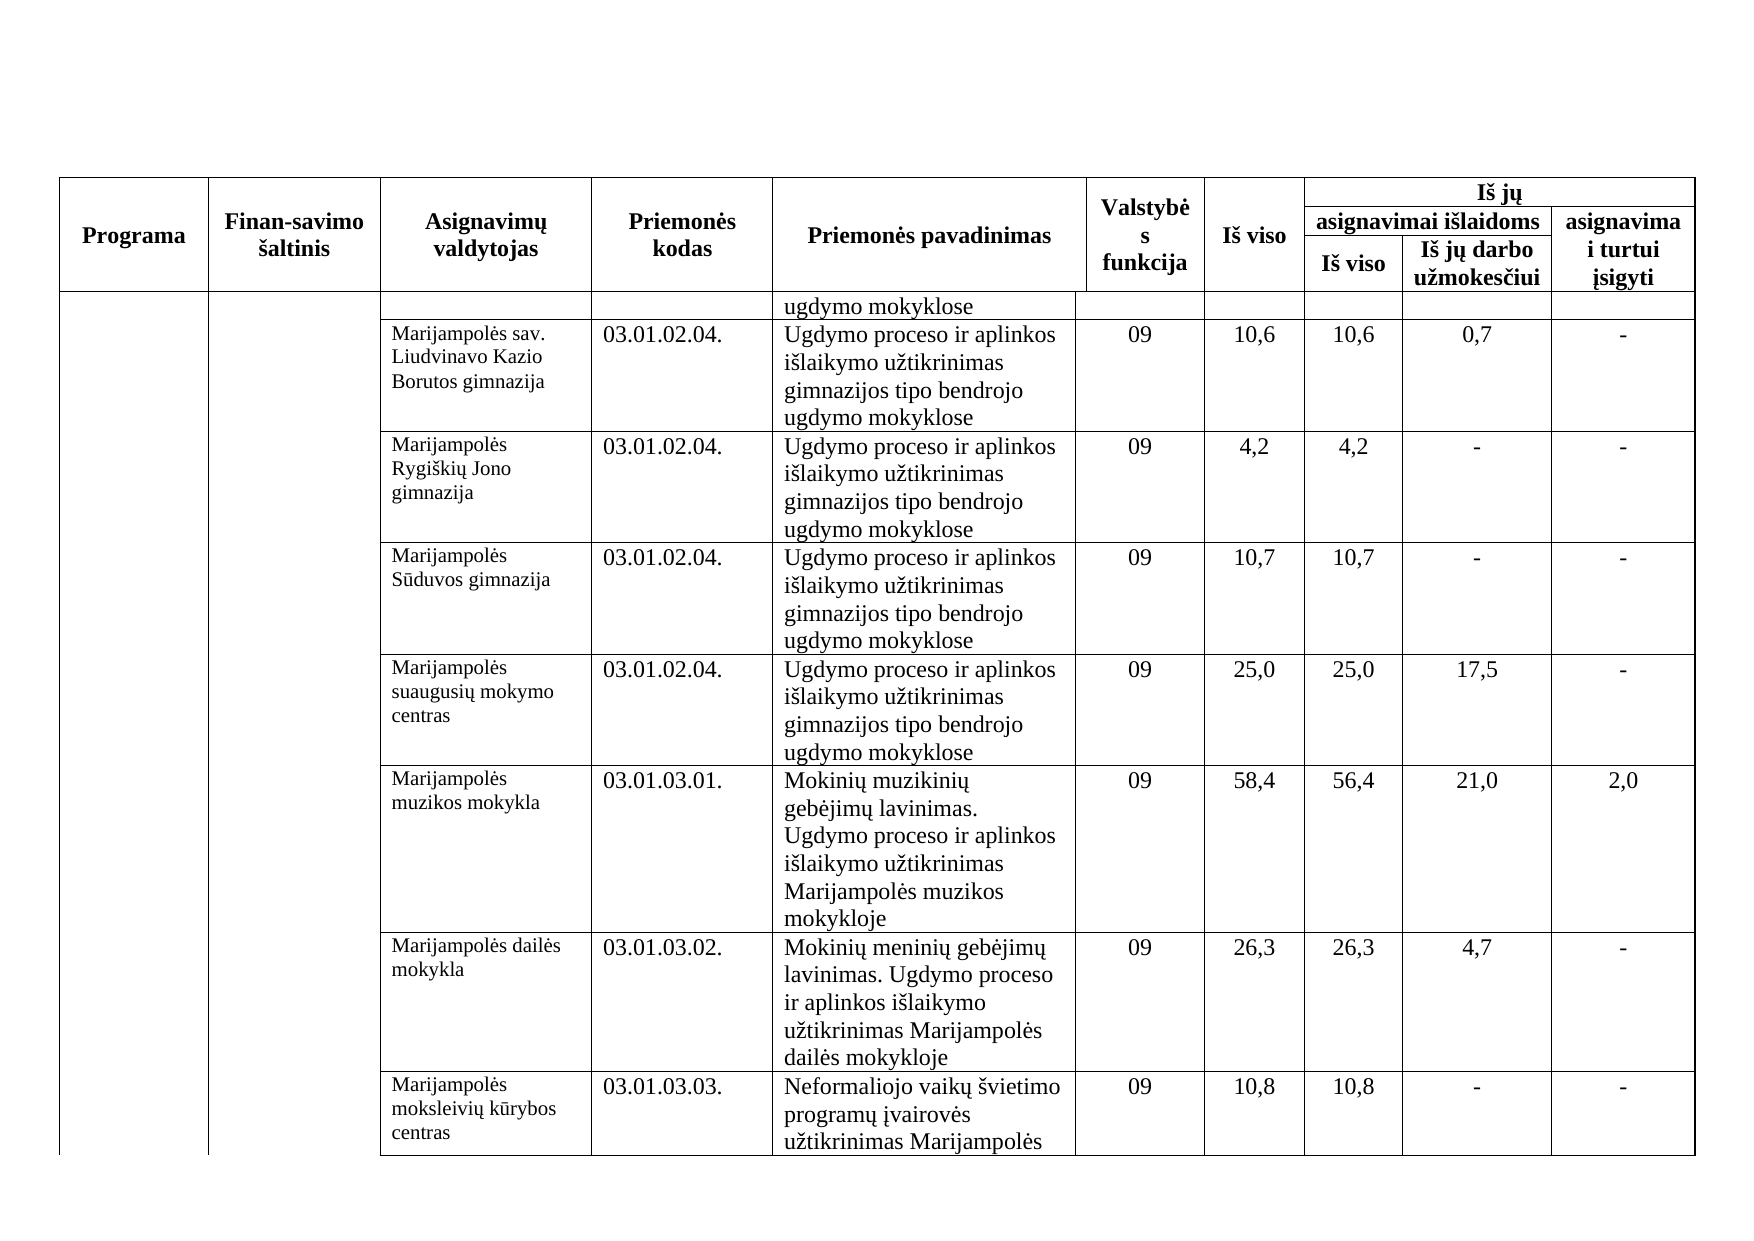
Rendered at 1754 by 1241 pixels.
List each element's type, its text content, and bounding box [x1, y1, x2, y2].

table_cell 10,8 [1205, 1072, 1304, 1155]
table_cell Marijampolės moksleivių kūrybos centras [381, 1072, 591, 1155]
table_cell asignavimai išlaidoms [1305, 207, 1551, 234]
table_cell [209, 1071, 380, 1155]
table_cell 10,6 [1205, 320, 1304, 431]
table_cell [209, 542, 380, 654]
table_cell [209, 319, 380, 431]
table_cell - [1552, 432, 1694, 542]
table_cell 0,7 [1403, 320, 1551, 431]
table_cell [209, 654, 380, 765]
table_cell Ugdymo proceso ir aplinkos išlaikymo užtikrinimas gimnazijos tipo bendrojo ugdymo mokyklose [773, 320, 1075, 431]
table_cell asignavimai turtui įsigyti [1552, 207, 1694, 291]
table_cell - [1403, 432, 1551, 542]
table_cell 09 [1076, 320, 1204, 431]
table_header Iš jų [1305, 178, 1694, 206]
table_cell [60, 292, 208, 319]
table_cell [381, 292, 591, 319]
table_cell 56,4 [1305, 766, 1402, 932]
table_cell [1205, 292, 1304, 319]
table_cell Marijampolės suaugusių mokymo centras [381, 655, 591, 765]
table_cell Mokinių meninių gebėjimų lavinimas. Ugdymo proceso ir aplinkos išlaikymo užtikrinimas Marijampolės dailės mokykloje [773, 933, 1075, 1071]
table_cell - [1552, 655, 1694, 765]
table_cell 03.01.03.02. [592, 933, 772, 1071]
table_cell - [1403, 292, 1551, 319]
table_header Asignavimų valdytojas [381, 178, 591, 291]
table_cell 4,2 [1205, 432, 1304, 542]
table_cell - [1552, 292, 1694, 319]
table_header Priemonės pavadinimas [773, 178, 1086, 291]
table_cell Marijampolės Rygiškių Jono gimnazija [381, 432, 591, 542]
table_cell Marijampolės Sūduvos gimnazija [381, 543, 591, 654]
table_cell 4,2 [1305, 432, 1402, 542]
table_cell 21,0 [1403, 766, 1551, 932]
table_cell 26,3 [1205, 933, 1304, 1071]
table_cell Iš jų darbo užmokesčiui [1403, 236, 1551, 291]
table_cell 09 [1076, 655, 1204, 765]
table_cell [1076, 292, 1204, 319]
table_cell - [1552, 543, 1694, 654]
table_cell [209, 932, 380, 1071]
table_cell [60, 431, 208, 542]
table_cell Marijampolės sav. Liudvinavo Kazio Borutos gimnazija [381, 320, 591, 431]
table_cell [60, 1071, 208, 1155]
table_cell 09 [1076, 432, 1204, 542]
table_cell - [1552, 1072, 1694, 1155]
table_header Finan-savimo šaltinis [209, 178, 380, 291]
table_cell 03.01.02.04. [592, 432, 772, 542]
table_cell 09 [1076, 933, 1204, 1071]
table_cell 10,7 [1205, 543, 1304, 654]
table_cell 03.01.02.04. [592, 320, 772, 431]
table_cell ugdymo mokyklose [773, 292, 1075, 319]
table_cell Ugdymo proceso ir aplinkos išlaikymo užtikrinimas gimnazijos tipo bendrojo ugdymo mokyklose [773, 655, 1075, 765]
table_cell [60, 932, 208, 1071]
table_cell 10,6 [1305, 320, 1402, 431]
table_cell [209, 431, 380, 542]
table_cell Marijampolės dailės mokykla [381, 933, 591, 1071]
table_cell 09 [1076, 1072, 1204, 1155]
table_cell Marijampolės muzikos mokykla [381, 766, 591, 932]
table_cell [60, 319, 208, 431]
table_cell 10,8 [1305, 1072, 1402, 1155]
table_cell 2,0 [1552, 766, 1694, 932]
table_header Valstybės funkcija [1087, 178, 1204, 291]
table_cell 25,0 [1205, 655, 1304, 765]
table_header Programa [60, 178, 208, 291]
table_cell 58,4 [1205, 766, 1304, 932]
table_cell [60, 542, 208, 654]
table_cell 03.01.03.03. [592, 1072, 772, 1155]
table_cell Ugdymo proceso ir aplinkos išlaikymo užtikrinimas gimnazijos tipo bendrojo ugdymo mokyklose [773, 432, 1075, 542]
table_cell 4,7 [1403, 933, 1551, 1071]
table_cell [60, 765, 208, 932]
table_cell Ugdymo proceso ir aplinkos išlaikymo užtikrinimas gimnazijos tipo bendrojo ugdymo mokyklose [773, 543, 1075, 654]
table_cell Iš viso [1305, 236, 1402, 291]
table_cell [209, 292, 380, 319]
table_cell 09 [1076, 543, 1204, 654]
table_header Iš viso [1205, 178, 1304, 291]
table_cell [209, 765, 380, 932]
table_cell 03.01.02.04. [592, 655, 772, 765]
table_cell - [1403, 1072, 1551, 1155]
table_cell - [1552, 933, 1694, 1071]
table_cell 25,0 [1305, 655, 1402, 765]
table_cell 03.01.02.04. [592, 543, 772, 654]
table_cell 03.01.03.01. [592, 766, 772, 932]
table_cell Neformaliojo vaikų švietimo programų įvairovės užtikrinimas Marijampolės [773, 1072, 1075, 1155]
table_cell - [1552, 320, 1694, 431]
table_cell [592, 292, 772, 319]
table_cell 10,7 [1305, 543, 1402, 654]
table_header Priemonės kodas [592, 178, 772, 291]
table_cell Mokinių muzikinių gebėjimų lavinimas. Ugdymo proceso ir aplinkos išlaikymo užtikrinimas Marijampolės muzikos mokykloje [773, 766, 1075, 932]
table_cell 26,3 [1305, 933, 1402, 1071]
table_cell - [1403, 543, 1551, 654]
table_cell 17,5 [1403, 655, 1551, 765]
table_cell [1305, 292, 1402, 319]
table_cell 09 [1076, 766, 1204, 932]
table_cell [60, 654, 208, 765]
